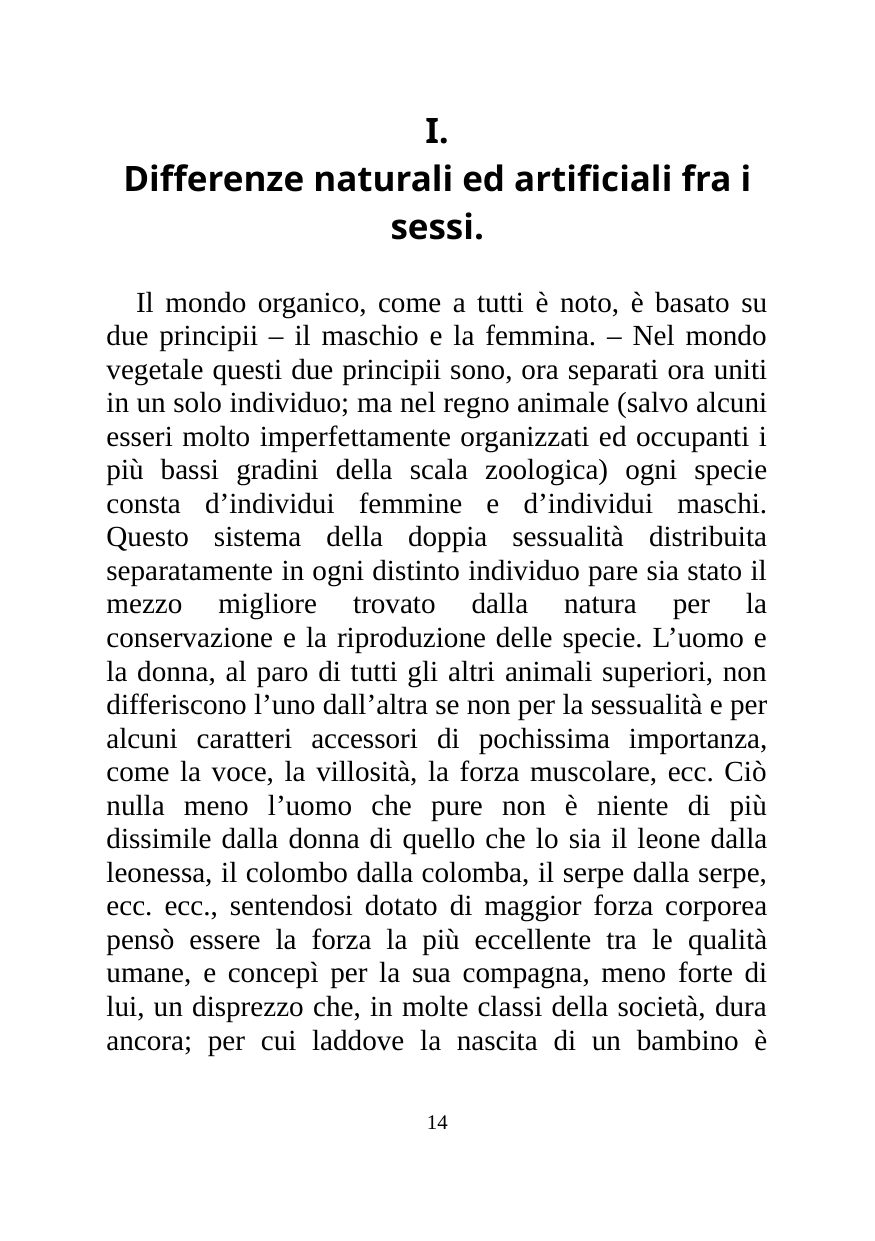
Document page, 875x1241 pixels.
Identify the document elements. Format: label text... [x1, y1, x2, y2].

text Il mondo organico, come a tutti è noto, è basato su due principii – il maschio e la femmina. – Nel mondo vegetale questi due principii sono, ora separati ora uniti in un solo individuo; ma nel regno animale (salvo alcuni esseri molto imperfettamente organizzati ed occupanti i più bassi gradini della scala zoologica) ogni specie consta d’individui femmine e d’individui maschi. Questo sistema della doppia sessualità distribuita separatamente in ogni distinto individuo pare sia stato il mezzo migliore trovato dalla natura per la conservazione e la riproduzione delle specie. L’uomo e la donna, al paro di tutti gli altri animali superiori, non differiscono l’uno dall’altra se non per la sessualità e per alcuni caratteri accessori di pochissima importanza, come la voce, la villosità, la forza muscolare, ecc. Ciò nulla meno l’uomo che pure non è niente di più dissimile dalla donna di quello che lo sia il leone dalla leonessa, il colombo dalla colomba, il serpe dalla serpe, ecc. ecc., sentendosi dotato di maggior forza corporea pensò essere la forza la più eccellente tra le qualità umane, e concepì per la sua compagna, meno forte di lui, un disprezzo che, in molte classi della società, dura ancora; per cui laddove la nascita di un bambino è [106, 285, 768, 1056]
subtitle I. Differenze naturali ed artificiali fra i sessi. [106, 106, 768, 249]
